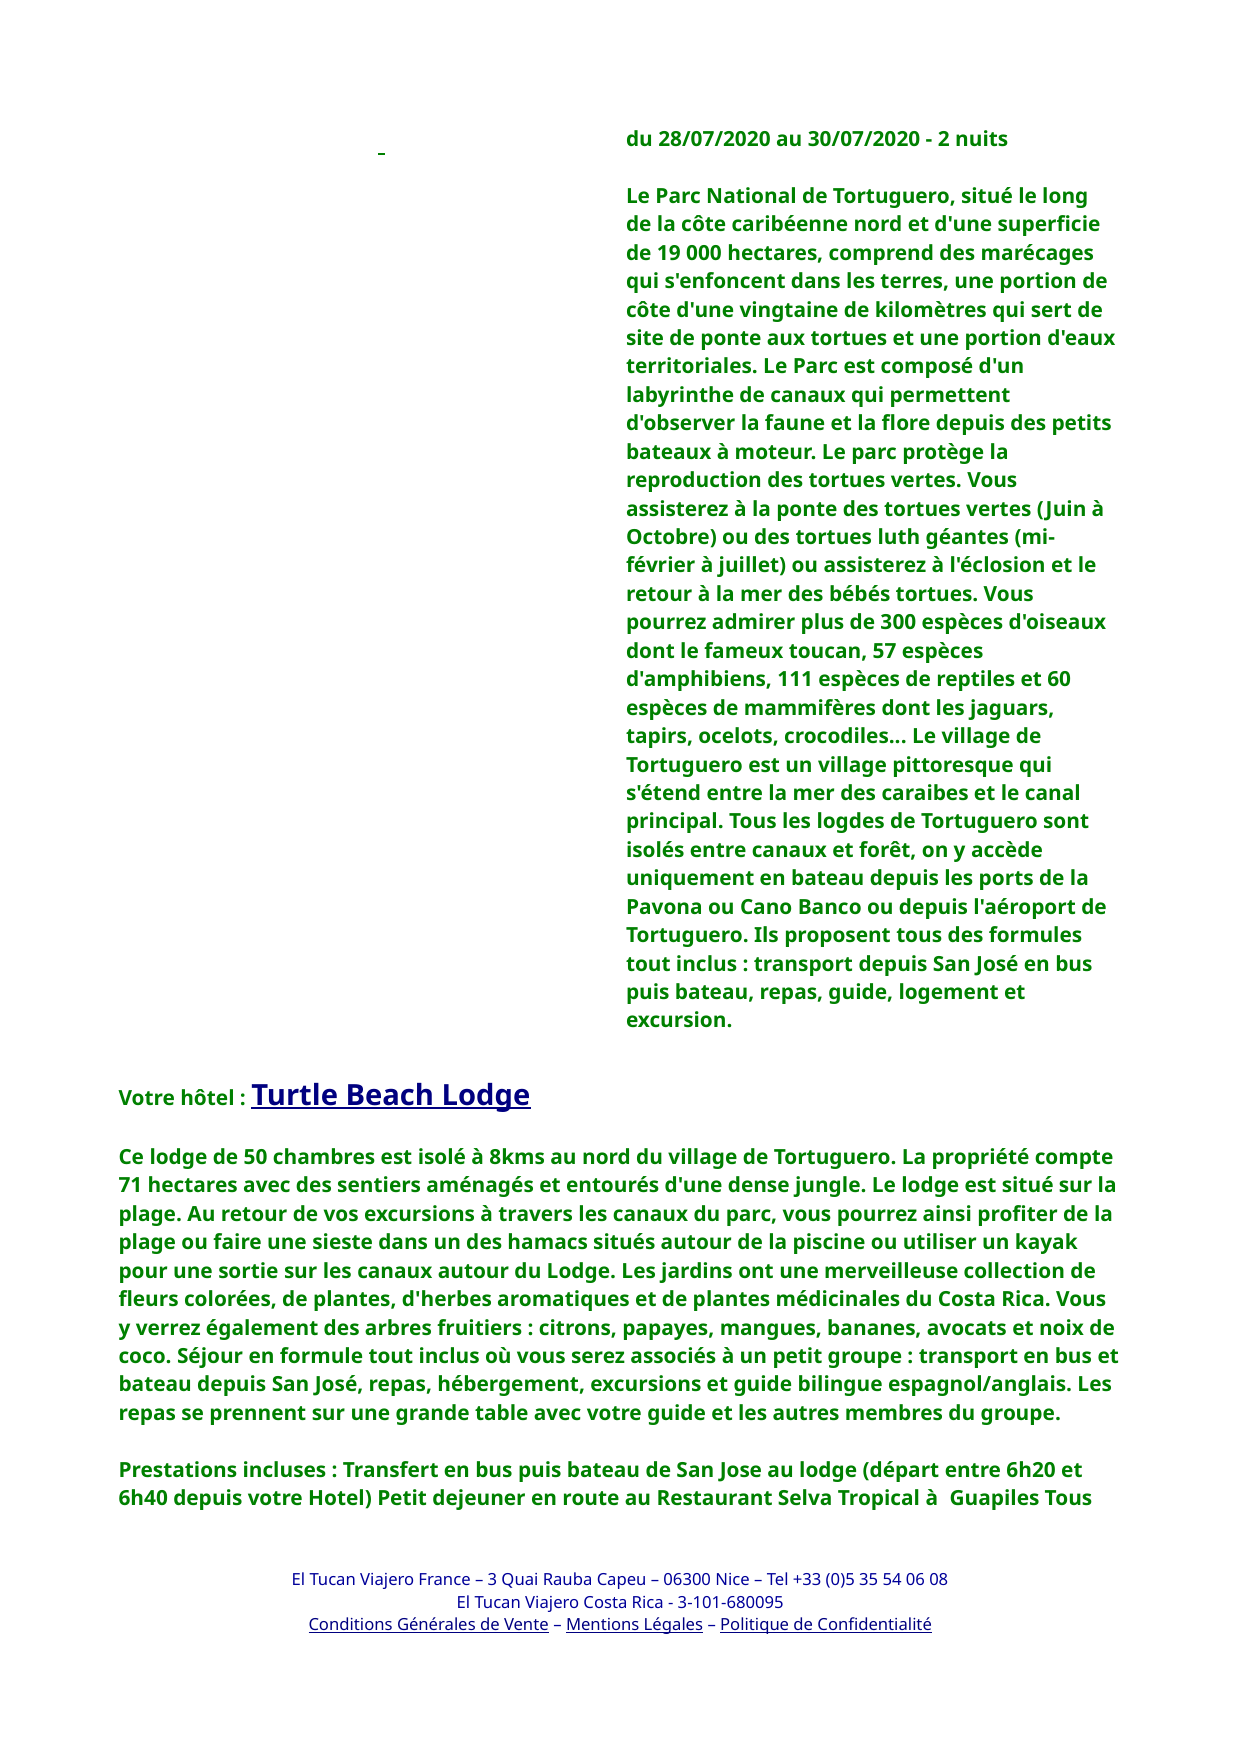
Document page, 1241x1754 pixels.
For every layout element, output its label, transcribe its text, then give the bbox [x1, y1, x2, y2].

table_header du 28/07/2020 au 30/07/2020 - 2 nuits Le Parc National de Tortuguero, situé le long de la côte caribéenne nord et d'une superficie de 19 000 hectares, comprend des marécages qui s'enfoncent dans les terres, une portion de côte d'une vingtaine de kilomètres qui sert de site de ponte aux tortues et une portion d'eaux territoriales. Le Parc est composé d'un labyrinthe de canaux qui permettent d'observer la faune et la flore depuis des petits bateaux à moteur. Le parc protège la reproduction des tortues vertes. Vous assisterez à la ponte des tortues vertes (Juin à Octobre) ou des tortues luth géantes (mi-février à juillet) ou assisterez à l'éclosion et le retour à la mer des bébés tortues. Vous pourrez admirer plus de 300 espèces d'oiseaux dont le fameux toucan, 57 espèces d'amphibiens, 111 espèces de reptiles et 60 espèces de mammifères dont les jaguars, tapirs, ocelots, crocodiles... Le village de Tortuguero est un village pittoresque qui s'étend entre la mer des caraibes et le canal principal. Tous les logdes de Tortuguero sont isolés entre canaux et forêt, on y accède uniquement en bateau depuis les ports de la Pavona ou Cano Banco ou depuis l'aéroport de Tortuguero. Ils proposent tous des formules tout inclus : transport depuis San José en bus puis bateau, repas, guide, logement et excursion. [620, 118, 1122, 1040]
table_header [118, 118, 620, 1040]
text Ce lodge de 50 chambres est isolé à 8kms au nord du village de Tortuguero. La propriété compte 71 hectares avec des sentiers aménagés et entourés d'une dense jungle. Le lodge est situé sur la plage. Au retour de vos excursions à travers les canaux du parc, vous pourrez ainsi profiter de la plage ou faire une sieste dans un des hamacs situés autour de la piscine ou utiliser un kayak pour une sortie sur les canaux autour du Lodge. Les jardins ont une merveilleuse collection de fleurs colorées, de plantes, d'herbes aromatiques et de plantes médicinales du Costa Rica. Vous y verrez également des arbres fruitiers : citrons, papayes, mangues, bananes, avocats et noix de coco. Séjour en formule tout inclus où vous serez associés à un petit groupe : transport en bus et bateau depuis San José, repas, hébergement, excursions et guide bilingue espagnol/anglais. Les repas se prennent sur une grande table avec votre guide et les autres membres du groupe. [118, 1142, 1122, 1426]
text Prestations incluses : Transfert en bus puis bateau de San Jose au lodge (départ entre 6h20 et 6h40 depuis votre Hotel) Petit dejeuner en route au Restaurant Selva Tropical à Guapiles Tous [118, 1455, 1122, 1512]
text Votre hôtel : Turtle Beach Lodge [118, 1074, 1122, 1113]
